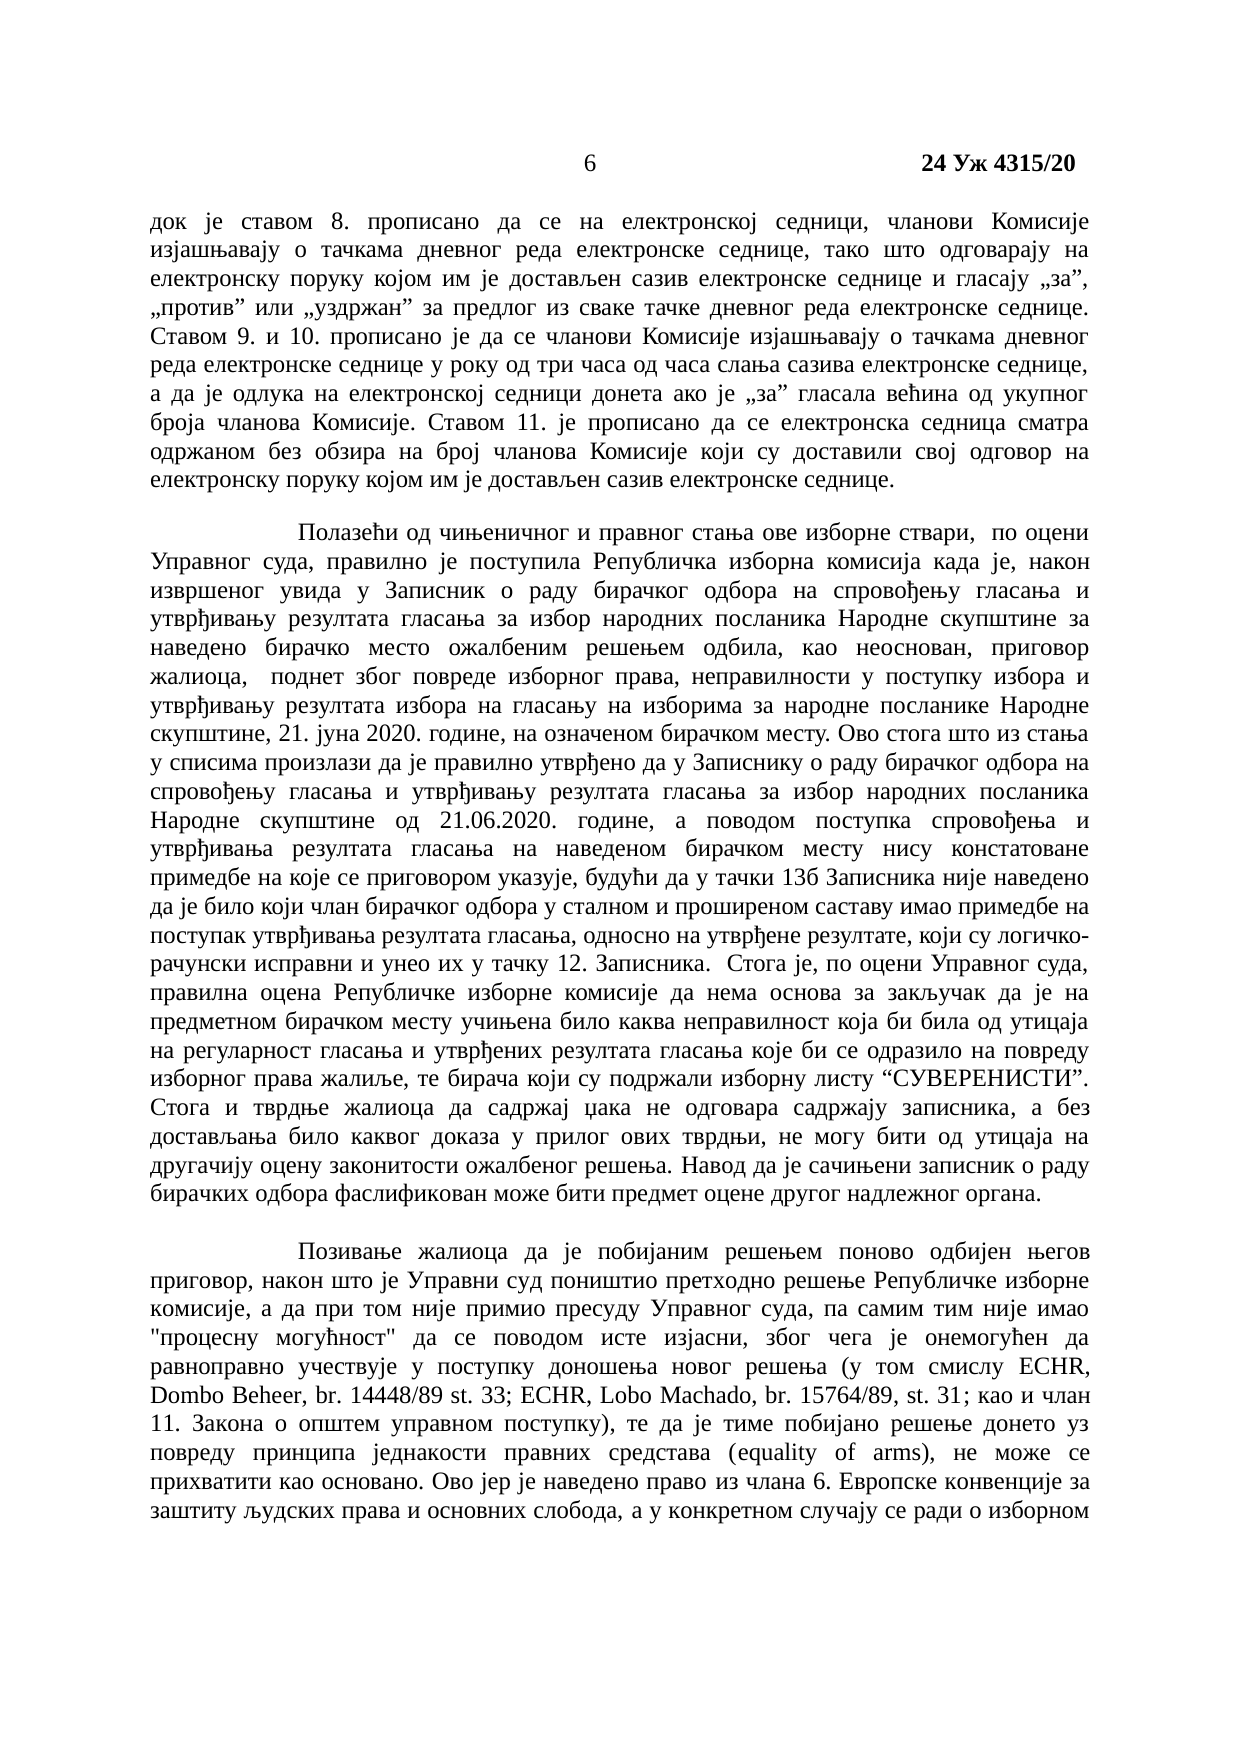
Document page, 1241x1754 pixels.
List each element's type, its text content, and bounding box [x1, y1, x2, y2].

text Позивање жалиоца да је побијаним решењем поново одбијен његов приговор, након што је Управни суд поништио претходно решење Републичке изборне комисије, а да при том није примио пресуду Управног суда, па самим тим није имао "процесну могућност" да се поводом исте изјасни, због чега је онемогућен да равноправно учествује у поступку доношења новог решења (у том смислу ECHR, Dombo Beheer, br. 14448/89 st. 33; ECHR, Lobo Machado, br. 15764/89, st. 31; као и члан 11. Закона о општем управном поступку), те да је тиме побијано решење донето уз повреду принципа једнакости правних средстава (equality of arms), не може се прихватити као основано. Ово јер је наведено право из члана 6. Европске конвенције за заштиту људских права и основних слобода, а у конкретном случају се ради о изборном [150, 1236, 1091, 1523]
text Полазећи од чињеничног и правног стања ове изборне ствари, по оцени Управног суда, правилно је поступила Републичка изборна комисија када је, након извршеног увида у Записник о раду бирачког одбора на спровођењу гласања и утврђивању резултата гласања за избор народних посланика Народне скупштине за наведено бирачко место ожалбеним решењем одбила, као неоснован, приговор жалиоца, поднет због повреде изборног права, неправилности у поступку избора и утврђивању резултата избора на гласању на изборима за народне посланике Народне скупштине, 21. јуна 2020. године, на означеном бирачком месту. Ово стога што из стања у списима произлази да је правилно утврђено да у Записнику о раду бирачког одбора на спровођењу гласања и утврђивању резултата гласања за избор народних посланика Народне скупштине од 21.06.2020. године, а поводом поступка спровођења и утврђивања резултата гласања на наведеном бирачком месту нису констатоване примедбе на које се приговором указује, будући да у тачки 13б Записника није наведено да је било који члан бирачког одбора у сталном и проширеном саставу имао примедбе на поступак утврђивања резултата гласања, односно на утврђене резултате, који су логичко-рачунски исправни и унео их у тачку 12. Записника. Стога је, по оцени Управног суда, правилна оцена Републичке изборне комисије да нема основа за закључак да је на предметном бирачком месту учињена било каква неправилност која би била од утицаја на регуларност гласања и утврђених резултата гласања које би се одразило на повреду изборног права жалиље, те бирача који су подржали изборну листу “СУВЕРЕНИСТИ”. Стога и тврдње жалиоца да садржај џака не одговара садржају записника, а без достављања било каквог доказа у прилог ових тврдњи, не могу бити од утицаја на другачију оцену законитости ожалбеног решења. Навод да је сачињени записник о раду бирачких одбора фаслификован може бити предмет оцене другог надлежног органа. [150, 517, 1091, 1207]
text док је ставом 8. прописано да се на електронској седници, чланови Комисије изјашњавају о тачкама дневног реда електронске седнице, тако што одговарају на електронску поруку којом им је достављен сазив електронске седнице и гласају „за”, „против” или „уздржан” за предлог из сваке тачке дневног реда електронске седнице. Ставом 9. и 10. прописано је да се чланови Комисије изјашњавају о тачкама дневног реда електронске седнице у року од три часа од часа слања сазива електронске седнице, а да је одлука на електронској седници донета ако је „за” гласала већина од укупног броја чланова Комисије. Ставом 11. је прописано да се електронска седница сматра одржаном без обзира на број чланова Комисије који су доставили свој одговор на електронску поруку којом им је достављен сазив електронске седнице. [150, 206, 1091, 493]
